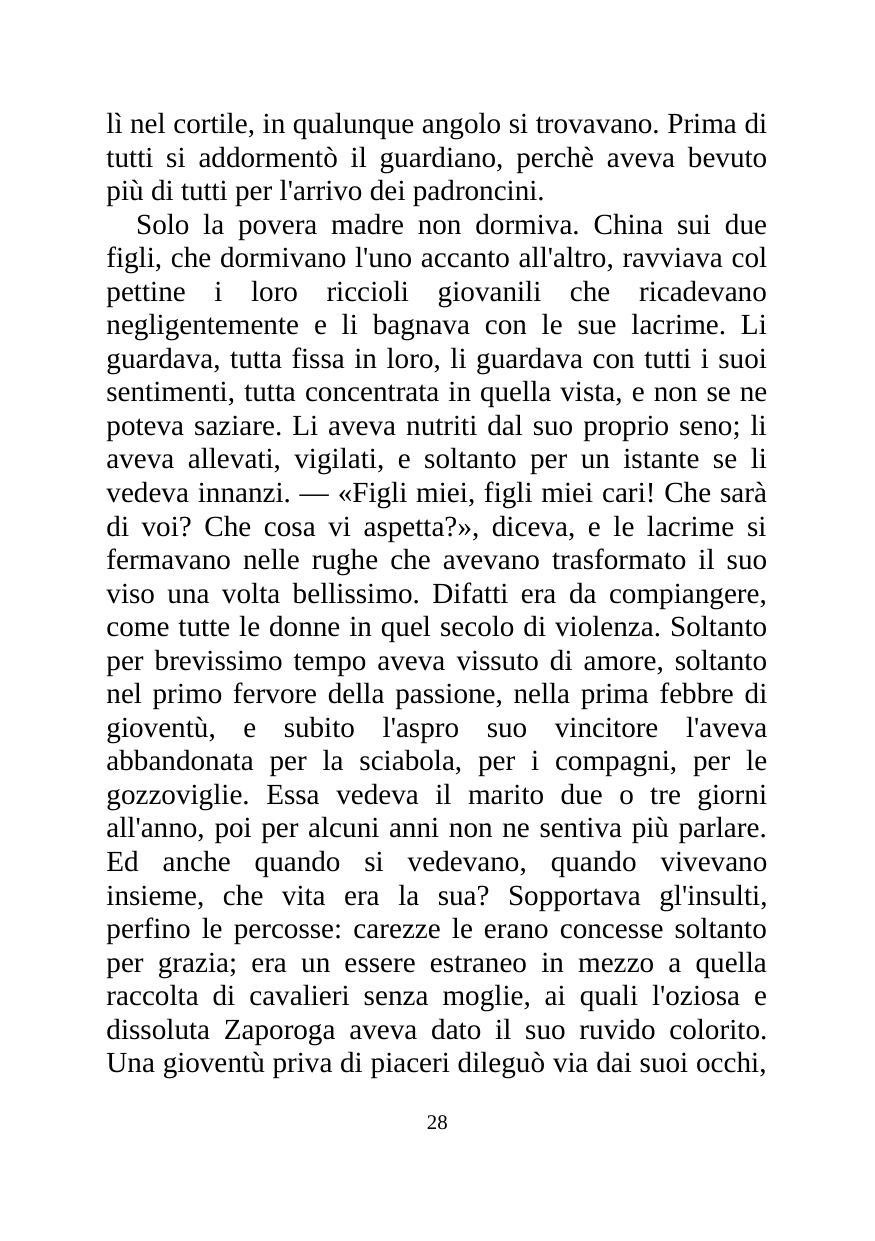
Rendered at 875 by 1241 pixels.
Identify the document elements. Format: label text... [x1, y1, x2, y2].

text lì nel cortile, in qualunque angolo si trovavano. Prima di tutti si addormentò il guardiano, perchè aveva bevuto più di tutti per l'arrivo dei padroncini. [106, 106, 768, 207]
text Solo la povera madre non dormiva. China sui due figli, che dormivano l'uno accanto all'altro, ravviava col pettine i loro riccioli giovanili che ricadevano negligentemente e li bagnava con le sue lacrime. Li guardava, tutta fissa in loro, li guardava con tutti i suoi sentimenti, tutta concentrata in quella vista, e non se ne poteva saziare. Li aveva nutriti dal suo proprio seno; li aveva allevati, vigilati, e soltanto per un istante se li vedeva innanzi. — «Figli miei, figli miei cari! Che sarà di voi? Che cosa vi aspetta?», diceva, e le lacrime si fermavano nelle rughe che avevano trasformato il suo viso una volta bellissimo. Difatti era da compiangere, come tutte le donne in quel secolo di violenza. Soltanto per brevissimo tempo aveva vissuto di amore, soltanto nel primo fervore della passione, nella prima febbre di gioventù, e subito l'aspro suo vincitore l'aveva abbandonata per la sciabola, per i compagni, per le gozzoviglie. Essa vedeva il marito due o tre giorni all'anno, poi per alcuni anni non ne sentiva più parlare. Ed anche quando si vedevano, quando vivevano insieme, che vita era la sua? Sopportava gl'insulti, perfino le percosse: carezze le erano concesse soltanto per grazia; era un essere estraneo in mezzo a quella raccolta di cavalieri senza moglie, ai quali l'oziosa e dissoluta Zaporoga aveva dato il suo ruvido colorito. Una gioventù priva di piaceri dileguò via dai suoi occhi, [106, 207, 768, 1079]
